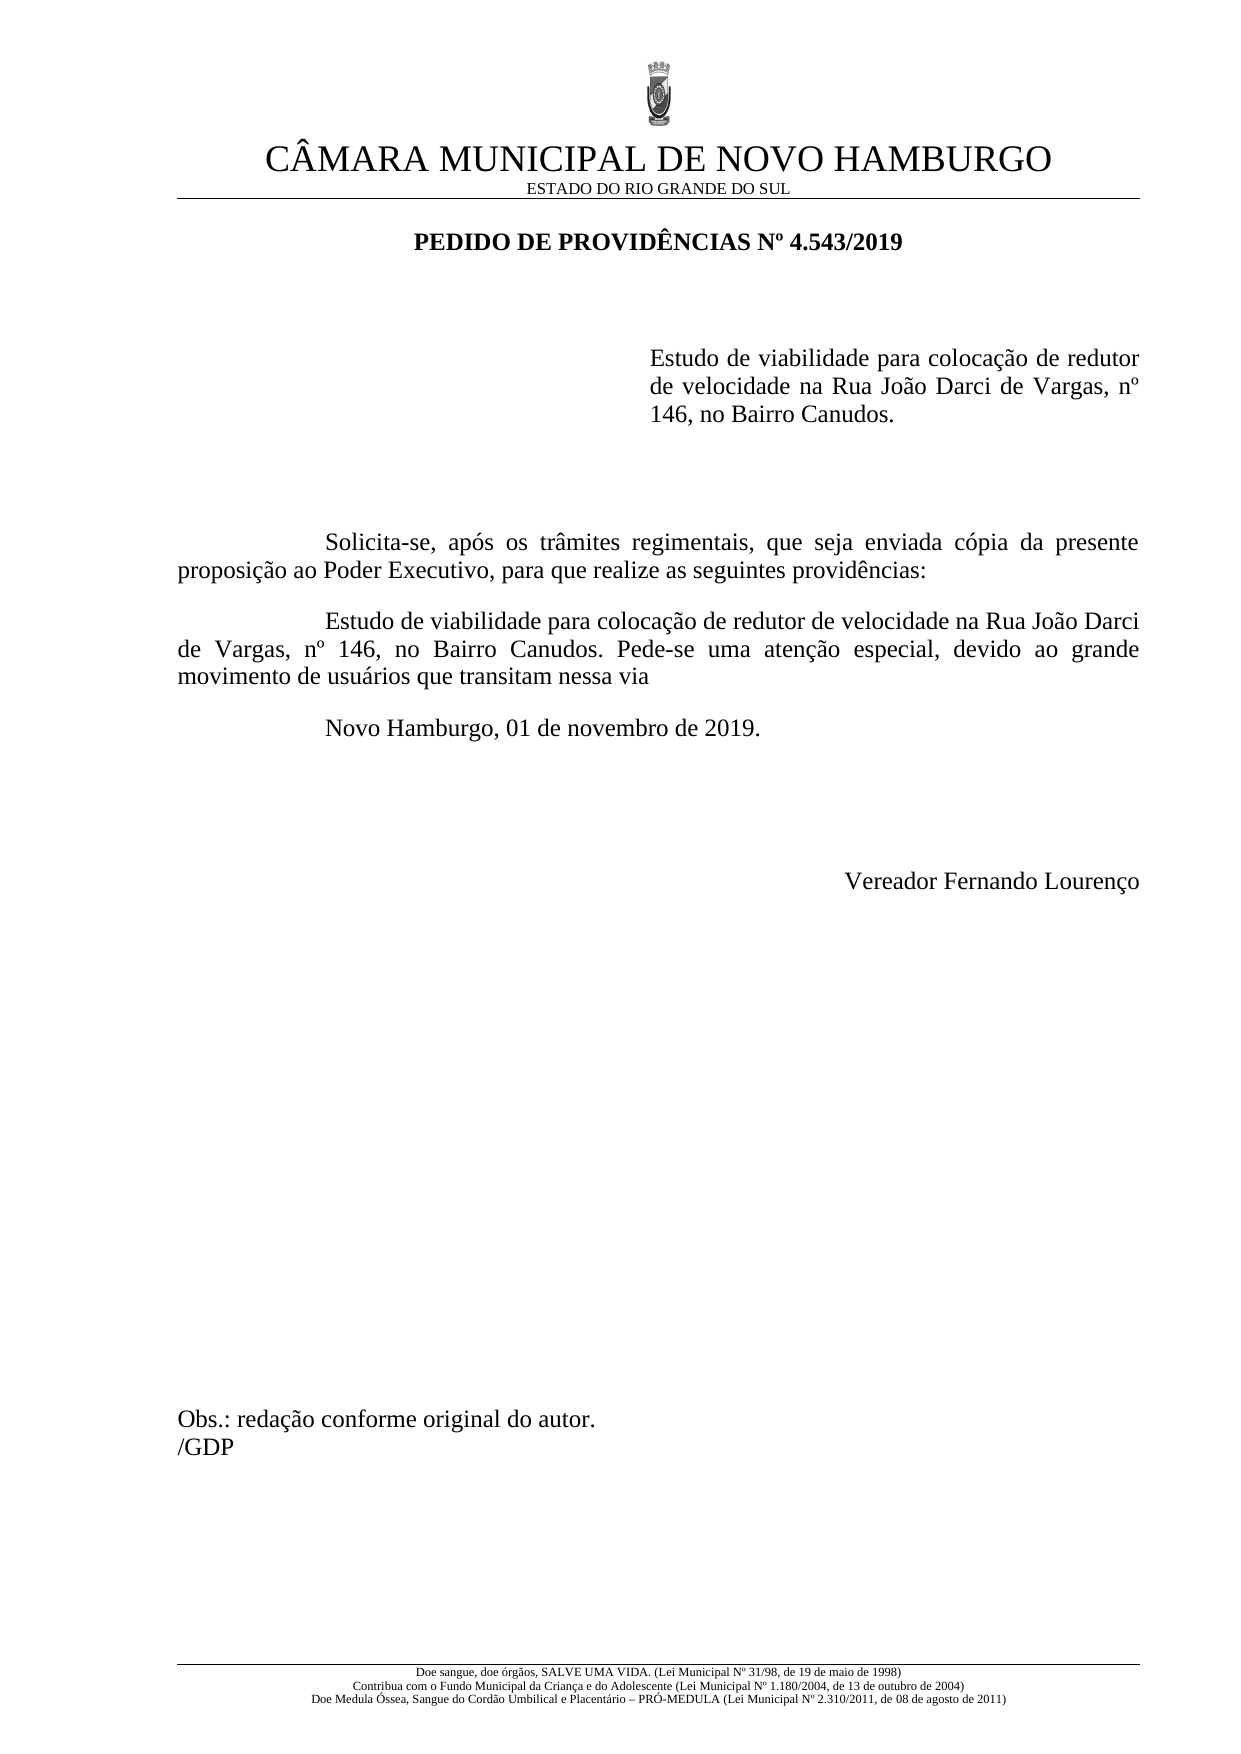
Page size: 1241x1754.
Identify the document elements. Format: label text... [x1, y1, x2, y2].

text Estudo de viabilidade para colocação de redutor de velocidade na Rua João Darci de Vargas, nº 146, no Bairro Canudos. Pede-se uma atenção especial, devido ao grande movimento de usuários que transitam nessa via [177, 607, 1140, 690]
text Estudo de viabilidade para colocação de redutor de velocidade na Rua João Darci de Vargas, nº 146, no Bairro Canudos. [649, 344, 1140, 428]
text /GDP [177, 1433, 1140, 1461]
text PEDIDO DE PROVIDÊNCIAS Nº 4.543/2019 [177, 228, 1140, 256]
text Novo Hamburgo, 01 de novembro de 2019. [177, 714, 1140, 741]
text Obs.: redação conforme original do autor. [177, 1406, 1140, 1433]
text Solicita-se, após os trâmites regimentais, que seja enviada cópia da presente proposição ao Poder Executivo, para que realize as seguintes providências: [177, 528, 1140, 583]
text Vereador Fernando Lourenço [177, 867, 1140, 895]
